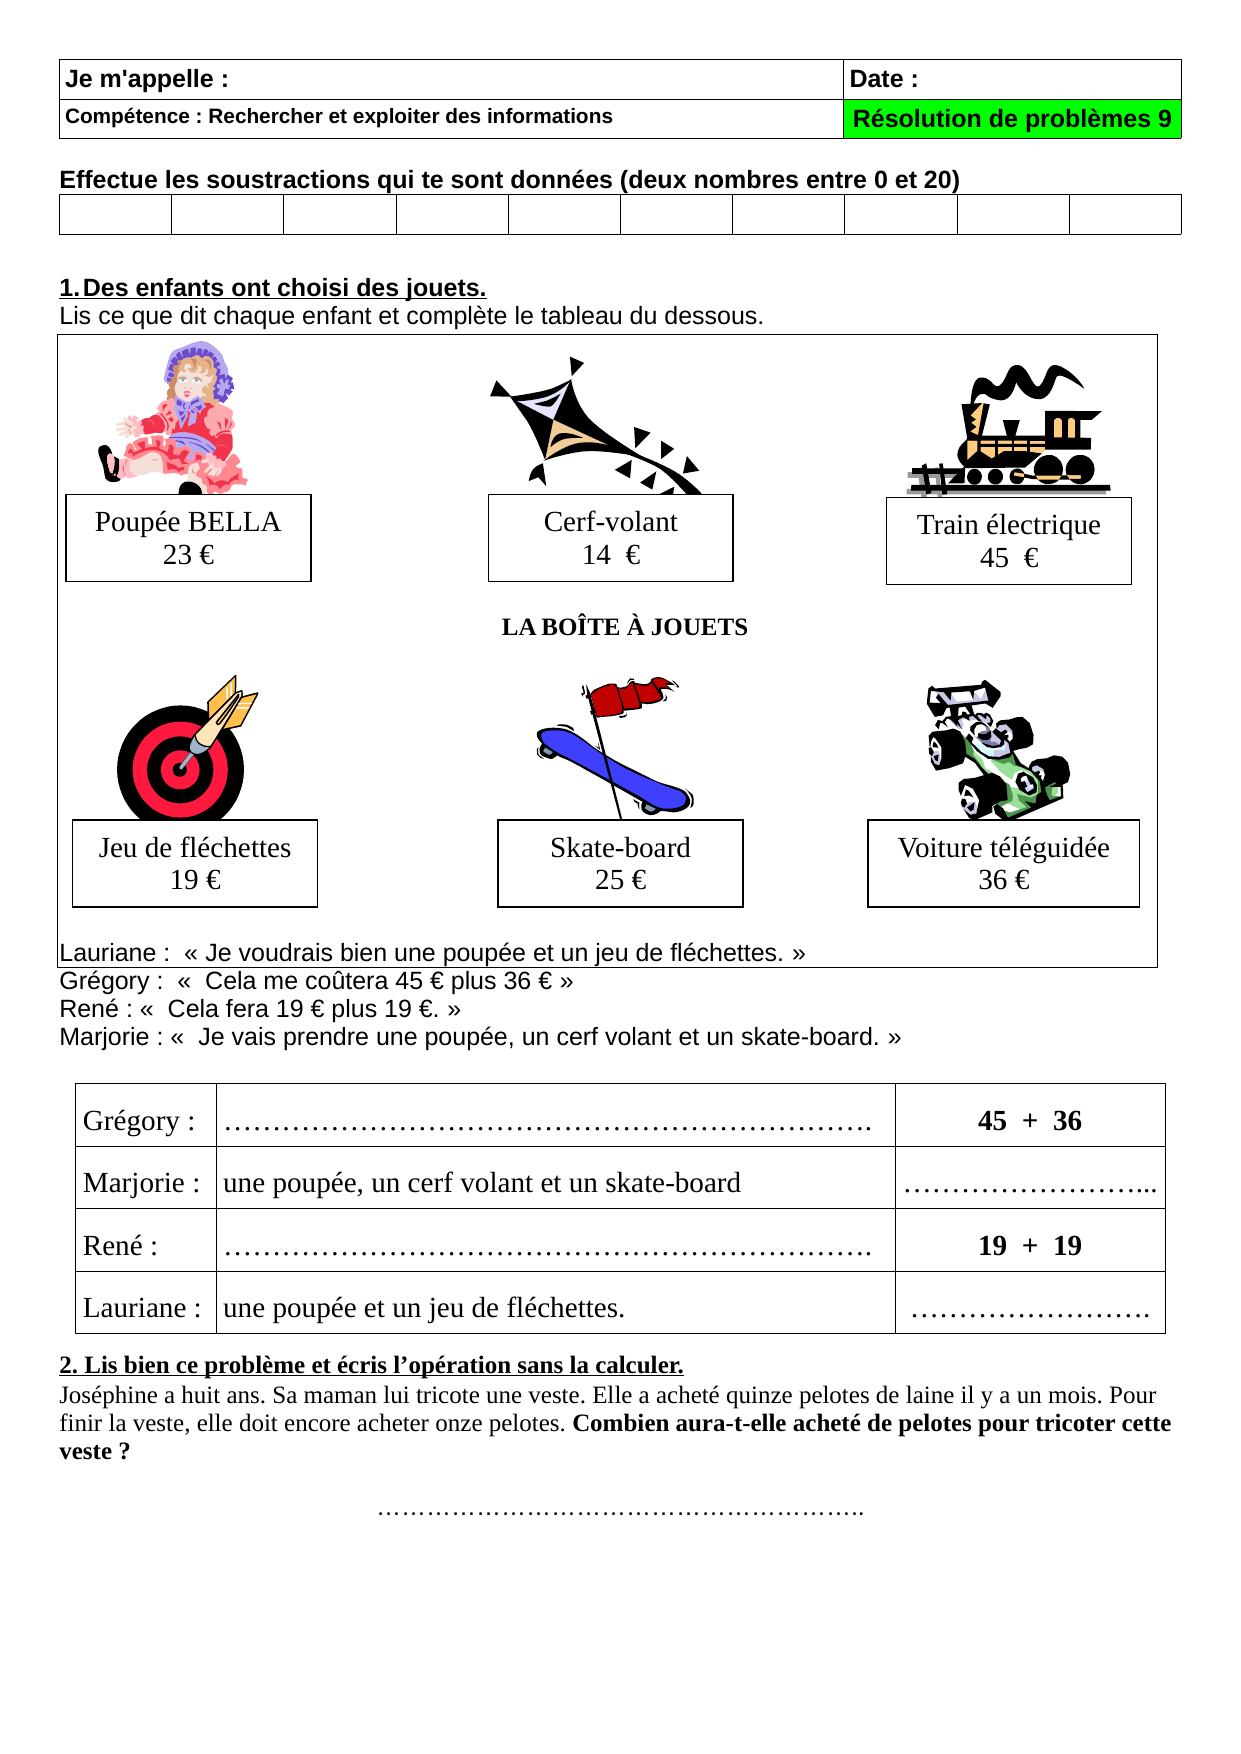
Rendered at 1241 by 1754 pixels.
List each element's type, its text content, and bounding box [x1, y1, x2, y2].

table_header …………………………………………………………. [217, 1084, 895, 1146]
text Marjorie : « Je vais prendre une poupée, un cerf volant et un skate-board. » [59, 1023, 1181, 1051]
table_header Grégory : [76, 1084, 216, 1146]
list Des enfants ont choisi des jouets. [59, 274, 1181, 302]
text Lis ce que dit chaque enfant et complète le tableau du dessous. [59, 302, 1181, 330]
table_cell 19 + 19 [896, 1209, 1165, 1271]
text René : « Cela fera 19 € plus 19 €. » [59, 995, 1181, 1023]
table_cell …………………………………………………………. [217, 1209, 895, 1271]
table_header [958, 195, 1069, 233]
text Lauriane : « Je voudrais bien une poupée et un jeu de fléchettes. » [59, 939, 1157, 967]
table_header Date : [844, 60, 1181, 98]
table_header [621, 195, 732, 233]
table_header 45 + 36 [896, 1084, 1165, 1146]
table_header [733, 195, 844, 233]
table_header [509, 195, 620, 233]
table_cell Marjorie : [76, 1147, 216, 1208]
table_header Je m'appelle : [60, 60, 843, 98]
text 2. Lis bien ce problème et écris l’opération sans la calculer. [59, 1340, 1181, 1381]
table_header [60, 195, 171, 233]
table_cell ……………………. [896, 1272, 1165, 1333]
table_header [1070, 195, 1181, 233]
table_cell Compétence : Rechercher et exploiter des informations [60, 100, 843, 138]
table_cell ……………………... [896, 1147, 1165, 1208]
table_cell René : [76, 1209, 216, 1271]
text Joséphine a huit ans. Sa maman lui tricote une veste. Elle a acheté quinze pelotes de laine il y a un mois. Pour finir la veste, elle doit encore acheter onze pelotes. Combien aura-t-elle acheté de pelotes pour tricoter cette veste ? [59, 1381, 1181, 1464]
table_cell une poupée et un jeu de fléchettes. [217, 1272, 895, 1333]
text ………………………………………………….. [59, 1492, 1181, 1520]
table_cell Lauriane : [76, 1272, 216, 1333]
table_cell Résolution de problèmes 9 [844, 100, 1181, 138]
table_header [845, 195, 957, 233]
text Grégory : « Cela me coûtera 45 € plus 36 € » [59, 967, 1181, 995]
table_cell une poupée, un cerf volant et un skate-board [217, 1147, 895, 1208]
table_header [172, 195, 283, 233]
text Effectue les soustractions qui te sont données (deux nombres entre 0 et 20) [59, 166, 1181, 194]
table_header [397, 195, 508, 233]
table_header [284, 195, 396, 233]
